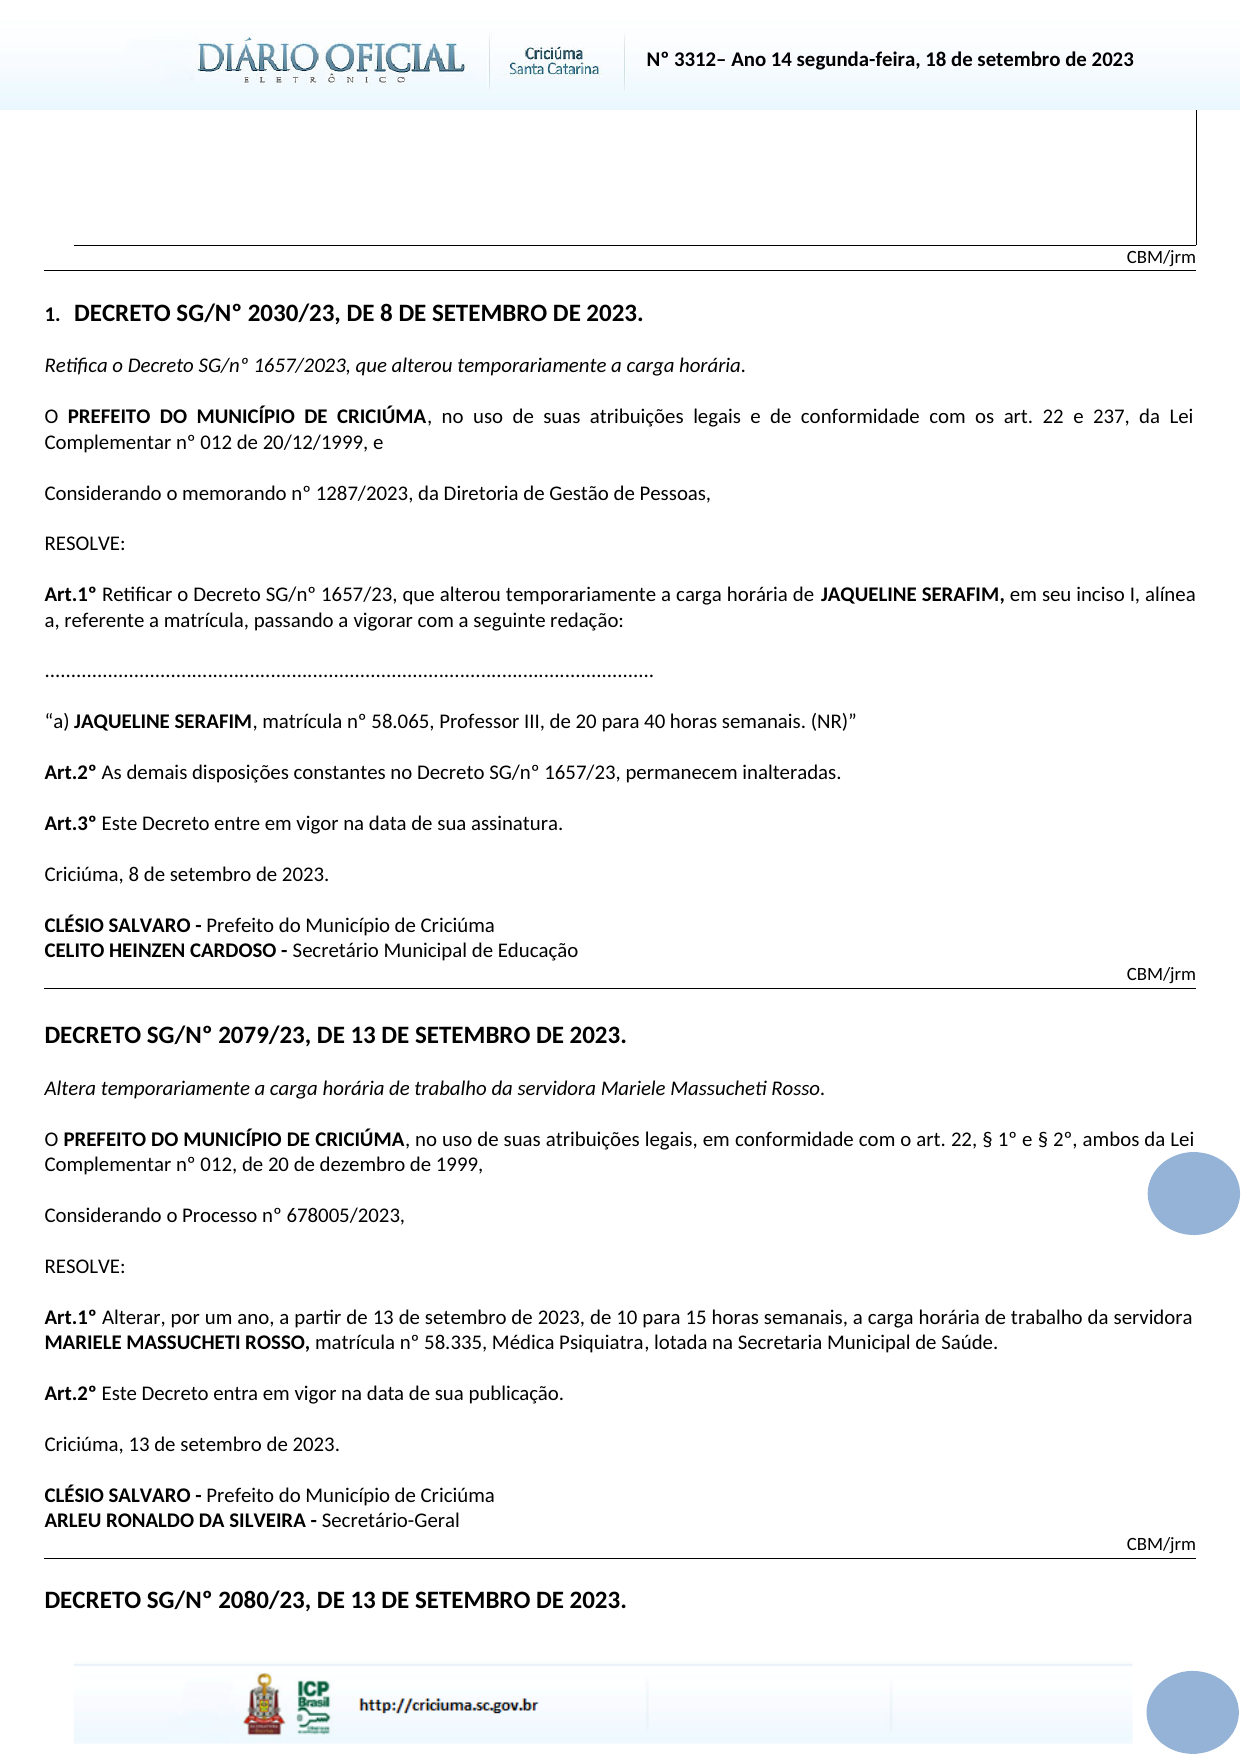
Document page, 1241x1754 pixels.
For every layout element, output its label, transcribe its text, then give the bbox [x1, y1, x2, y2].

text O PREFEITO DO MUNICÍPIO DE CRICIÚMA, no uso de suas atribuições legais, em conformidade com o art. 22, § 1º e § 2º, ambos da Lei Complementar nº 012, de 20 de dezembro de 1999, [44, 1126, 1196, 1177]
text DECRETO SG/Nº 2030/23, DE 8 DE SETEMBRO DE 2023. [44, 297, 1196, 327]
text O PREFEITO DO MUNICÍPIO DE CRICIÚMA, no uso de suas atribuições legais e de conformidade com os art. 22 e 237, da Lei Complementar nº 012 de 20/12/1999, e [44, 403, 1196, 454]
text Criciúma, 13 de setembro de 2023. [44, 1431, 1161, 1456]
text Art.2º Este Decreto entra em vigor na data de sua publicação. [44, 1380, 1196, 1406]
text Art.2º As demais disposições constantes no Decreto SG/nº 1657/23, permanecem inalteradas. [44, 759, 1196, 785]
text Art.1º Retificar o Decreto SG/nº 1657/23, que alterou temporariamente a carga horária de JAQUELINE SERAFIM, em seu inciso I, alínea a, referente a matrícula, passando a vigorar com a seguinte redação: [44, 581, 1196, 632]
text Considerando o Processo nº 678005/2023, [44, 1202, 1166, 1228]
text CLÉSIO SALVARO - Prefeito do Município de Criciúma [44, 912, 1196, 937]
text CELITO HEINZEN CARDOSO - Secretário Municipal de Educação [44, 937, 1196, 963]
text Altera temporariamente a carga horária de trabalho da servidora Mariele Massucheti Rosso. [44, 1075, 1181, 1101]
text Retifica o Decreto SG/nº 1657/2023, que alterou temporariamente a carga horária. [44, 353, 1196, 378]
text RESOLVE: [44, 1253, 1196, 1278]
text .................................................................................................................... [44, 658, 1196, 683]
text DECRETO SG/Nº 2079/23, DE 13 DE SETEMBRO DE 2023. [44, 1019, 1196, 1050]
text DECRETO SG/Nº 2080/23, DE 13 DE SETEMBRO DE 2023. [44, 1584, 1196, 1614]
text Criciúma, 8 de setembro de 2023. [44, 861, 1196, 886]
text Art.3º Este Decreto entre em vigor na data de sua assinatura. [44, 810, 1196, 836]
text RESOLVE: [44, 531, 1196, 556]
text CBM/jrm [44, 963, 1196, 988]
text CBM/jrm [44, 245, 1196, 270]
text Considerando o memorando nº 1287/2023, da Diretoria de Gestão de Pessoas, [44, 480, 1196, 505]
text Art.1º Alterar, por um ano, a partir de 13 de setembro de 2023, de 10 para 15 horas semanais, a carga horária de trabalho da servidora MARIELE MASSUCHETI ROSSO, matrícula nº 58.335, Médica Psiquiatra, lotada na Secretaria Municipal de Saúde. [44, 1304, 1196, 1355]
text “a) JAQUELINE SERAFIM, matrícula nº 58.065, Professor III, de 20 para 40 horas semanais. (NR)” [44, 708, 1196, 734]
text ARLEU RONALDO DA SILVEIRA - Secretário-Geral [44, 1507, 1240, 1533]
text CLÉSIO SALVARO - Prefeito do Município de Criciúma [44, 1482, 1240, 1507]
text CBM/jrm [44, 1533, 1196, 1558]
